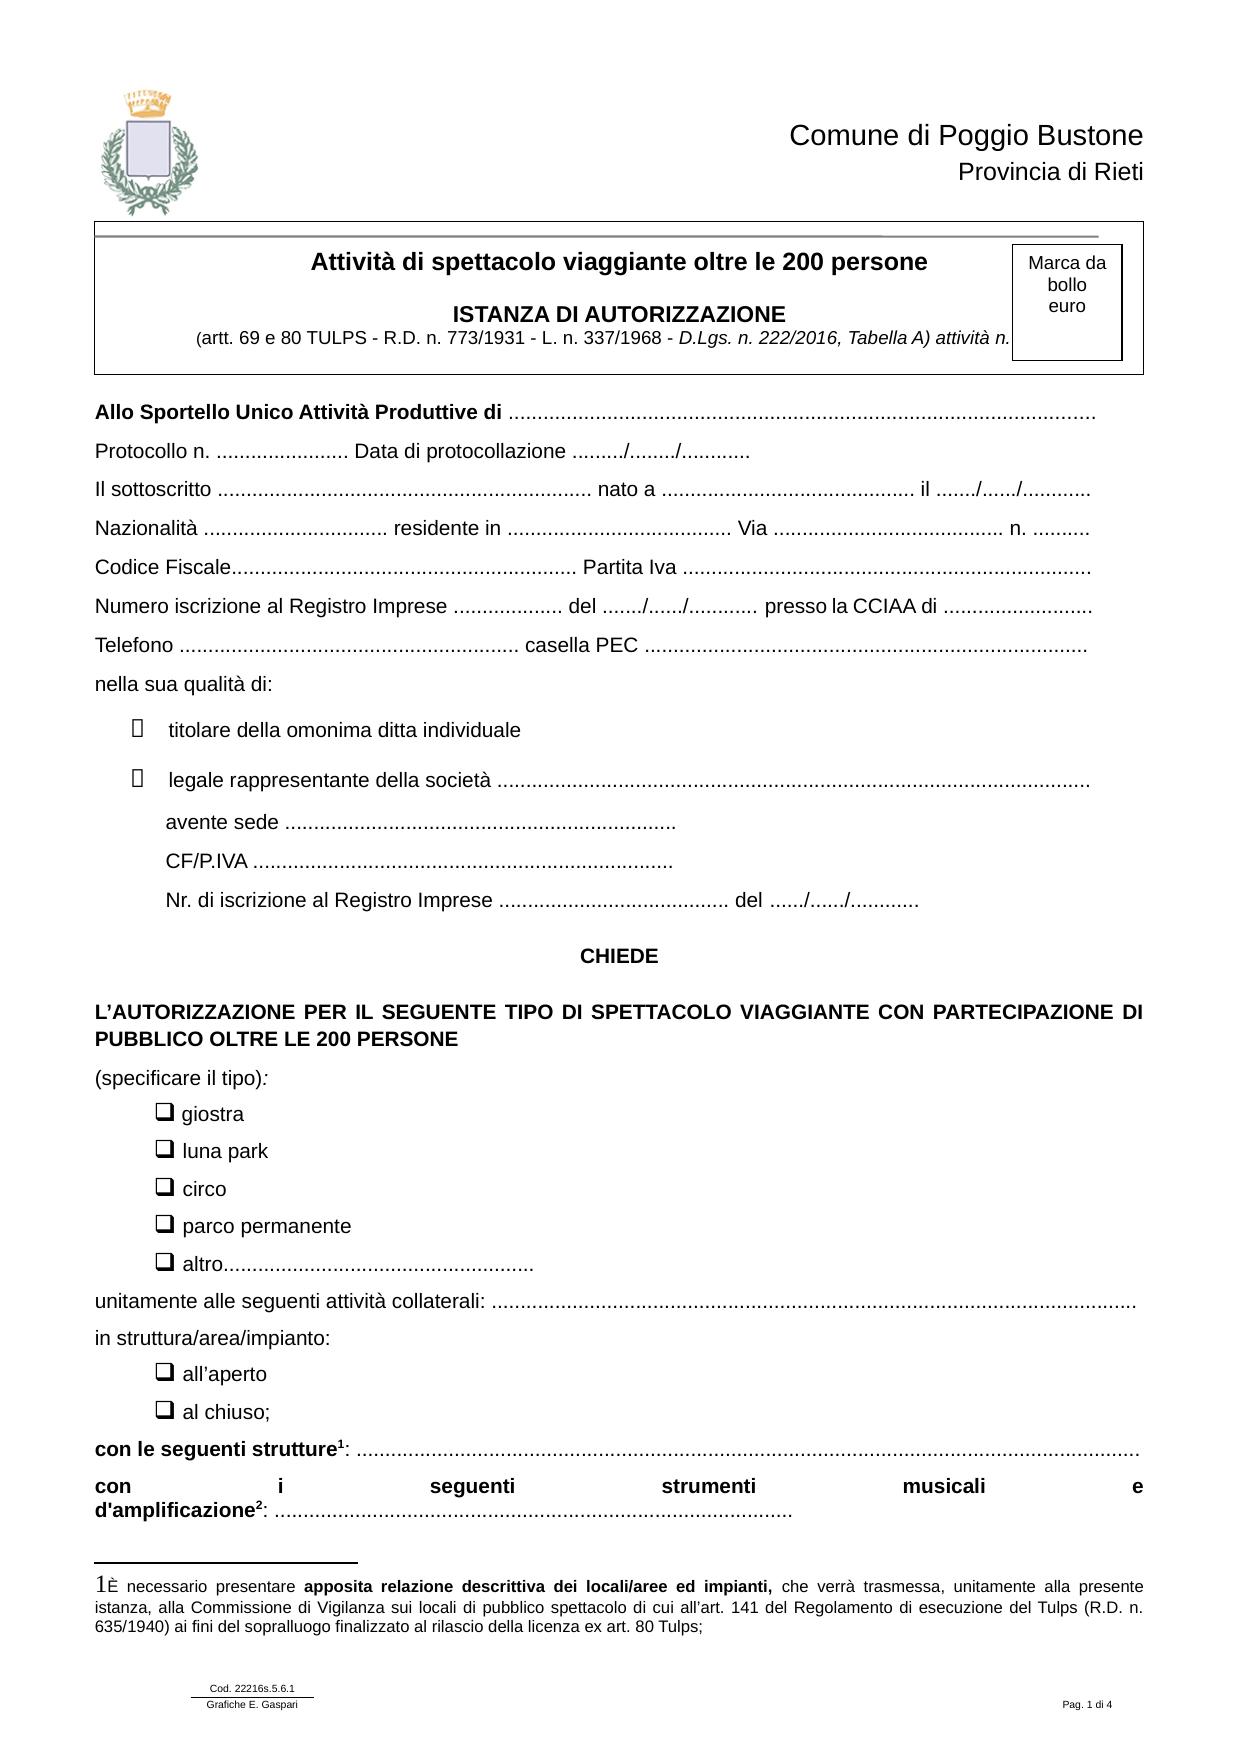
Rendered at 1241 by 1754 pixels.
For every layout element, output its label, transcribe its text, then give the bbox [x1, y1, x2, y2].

text (specificare il tipo): [94, 1065, 1144, 1089]
text CF/P.IVA ......................................................................... [165, 849, 1144, 873]
text unitamente alle seguenti attività collaterali: ................................................................................................................ [94, 1289, 1144, 1313]
text in struttura/area/impianto: [94, 1326, 1144, 1350]
text  parco permanente [153, 1214, 1144, 1239]
text È necessario presentare apposita relazione descrittiva dei locali/aree ed impianti, che verrà trasmessa, unitamente alla presente istanza, alla Commissione di Vigilanza sui locali di pubblico spettacolo di cui all’art. 141 del Regolamento di esecuzione del Tulps (R.D. n. 635/1940) ai fini del sopralluogo finalizzato al rilascio della licenza ex art. 80 Tulps; [94, 1569, 1144, 1636]
text  legale rappresentante della società ....................................................................................................... [130, 760, 1144, 794]
text Il sottoscritto ................................................................. nato a ............................................ il ......./....../............ [94, 477, 1144, 501]
table_header Attività di spettacolo viaggiante oltre le 200 persone ISTANZA DI AUTORIZZAZIONE (artt. 69 e 80 TULPS - R.D. n. 773/1931 - L. n. 337/1968 - D.Lgs. n. 222/2016, Tabella A) attività n. 82) [95, 222, 1143, 373]
text  altro...................................................... [153, 1252, 1144, 1277]
text  al chiuso; [153, 1400, 1144, 1425]
text Numero iscrizione al Registro Imprese ................... del ......./....../............ presso la CCIAA di .......................... [94, 594, 1144, 618]
text  luna park [153, 1139, 1144, 1164]
text con i seguenti strumenti musicali e d'amplificazione: .......................................................................................... [94, 1474, 1144, 1522]
text Telefono ........................................................... casella PEC ............................................................................. [94, 633, 1144, 657]
text avente sede .................................................................... [165, 810, 1144, 834]
text CHIEDE [94, 944, 1144, 968]
text  giostra [153, 1102, 1144, 1127]
text  all’aperto [153, 1362, 1144, 1387]
text L’AUTORIZZAZIONE PER IL SEGUENTE TIPO DI SPETTACOLO VIAGGIANTE CON PARTECIPAZIONE DI PUBBLICO OLTRE LE 200 PERSONE [94, 1000, 1144, 1051]
text Codice Fiscale............................................................ Partita Iva ....................................................................... [94, 555, 1144, 579]
text  circo [153, 1177, 1144, 1202]
text Nazionalità ................................ residente in ....................................... Via ........................................ n. .......... [94, 516, 1144, 540]
text Comune di Poggio Bustone [200, 118, 1144, 152]
picture [98, 87, 200, 219]
text Nr. di iscrizione al Registro Imprese ........................................ del ....../....../............ [165, 888, 1144, 912]
text Protocollo n. ....................... Data di protocollazione ........./......../............ [94, 438, 1144, 462]
text con le seguenti strutture: ........................................................................................................................................ [94, 1437, 1144, 1461]
text nella sua qualità di: [94, 672, 1144, 696]
text  titolare della omonima ditta individuale [130, 710, 1144, 744]
text Provincia di Rieti [200, 157, 1144, 185]
text Allo Sportello Unico Attività Produttive di [94, 399, 1144, 423]
